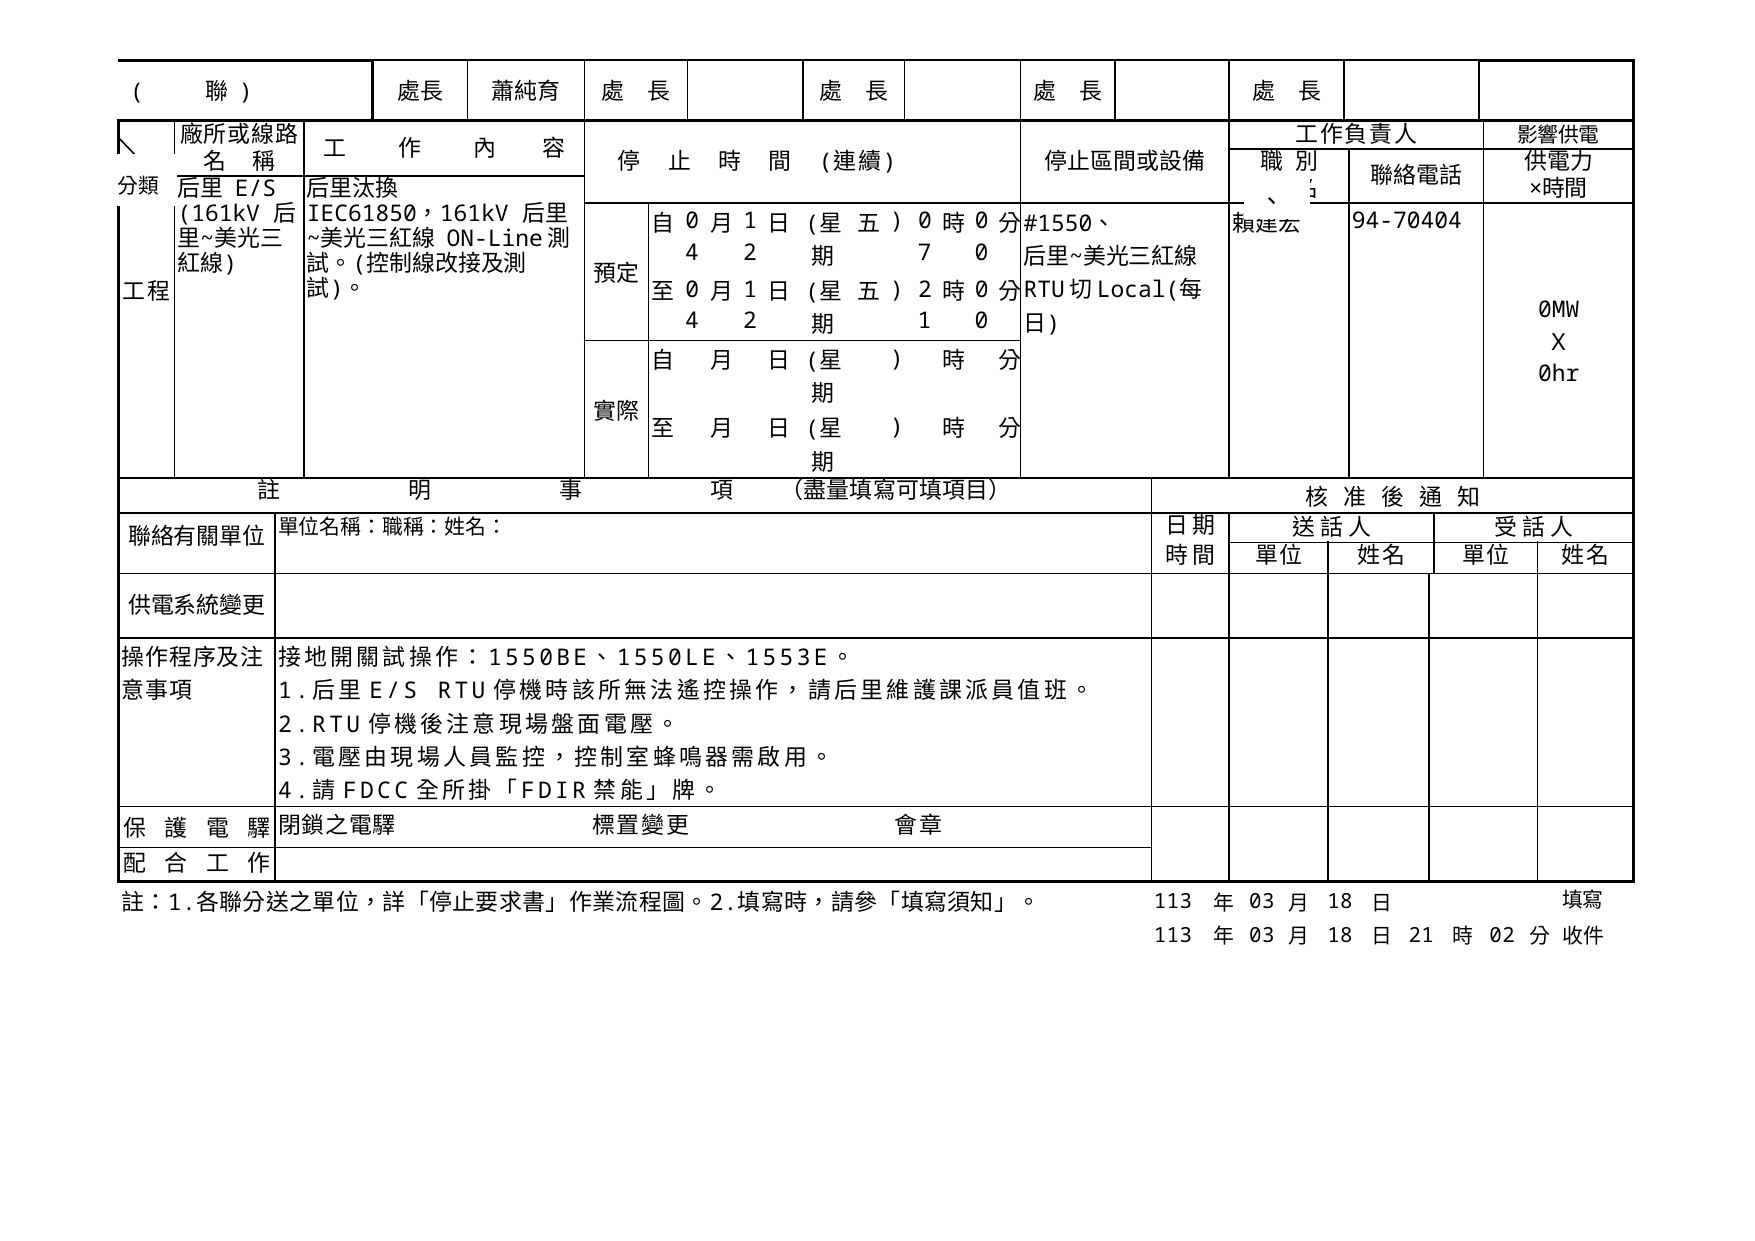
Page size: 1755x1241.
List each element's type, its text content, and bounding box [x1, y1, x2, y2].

table_cell [677, 408, 707, 477]
table_cell 分 [996, 408, 1020, 477]
table_cell [967, 408, 996, 477]
table_cell [1430, 847, 1537, 880]
table_cell 接地開關試操作：1550BE、1550LE、1553E。 1.后里E/S RTU停機時該所無法遙控操作，請后里維護課派員值班。 2.RTU停機後注意現場盤面電壓。 3.電壓由現場人員監控，控制室蜂鳴器需啟用。 4.請FDCC全所掛「FDIR禁能」牌。 [276, 639, 1151, 806]
table_cell [1230, 807, 1327, 847]
table_cell 日期 [1152, 514, 1228, 541]
table_cell 04 [677, 271, 707, 339]
table_cell [1430, 639, 1537, 671]
table_cell 分 [996, 341, 1020, 408]
table_cell [1538, 574, 1632, 604]
table_cell 單位 [1230, 543, 1327, 573]
table_cell 月 [1280, 883, 1317, 919]
table_cell [854, 408, 883, 477]
table_cell 月 [708, 204, 736, 271]
table_cell 職 別 [1230, 150, 1348, 175]
table_cell 註 明 事 項 （盡量填寫可填項目） [120, 479, 1151, 512]
table_cell [1442, 883, 1483, 919]
table_cell 五 [854, 271, 883, 339]
table_cell [911, 341, 939, 408]
table_cell 時 [1442, 919, 1483, 950]
table_cell [1329, 604, 1428, 637]
table_cell 單位 [1435, 543, 1537, 573]
table_cell 閉鎖之電驛 [276, 807, 589, 847]
table_cell 停 止 時 間 (連續) [585, 148, 1020, 175]
table_cell 供電力 [1484, 150, 1632, 175]
table_cell 日 [764, 341, 792, 408]
table_cell [1520, 883, 1559, 919]
table_cell 月 [708, 341, 736, 408]
table_cell [1430, 807, 1537, 847]
table_cell [120, 408, 174, 477]
table_cell 18 [1317, 919, 1363, 950]
table_cell 113 [1141, 919, 1204, 950]
table_cell [1483, 883, 1520, 919]
table_cell 標置變更 [589, 807, 892, 847]
table_cell [1329, 807, 1428, 847]
table_cell 時間 [1152, 541, 1228, 573]
table_cell [1152, 639, 1228, 671]
table_cell 04 [677, 204, 707, 271]
table_cell [677, 341, 707, 408]
table_cell 時 [939, 271, 967, 339]
table_cell 18 [1317, 883, 1363, 919]
table_cell 至 [649, 271, 677, 339]
table_cell 日 [764, 271, 792, 339]
table_cell 影響供電 [1484, 122, 1632, 148]
table_cell [1230, 639, 1327, 671]
table_cell [1480, 62, 1632, 119]
table_cell [585, 122, 1020, 148]
table_cell 月 [708, 408, 736, 477]
table_cell 姓 名 [1310, 175, 1348, 202]
table_cell [967, 341, 996, 408]
table_cell 處 長 [585, 61, 687, 119]
table_cell 時 [939, 408, 967, 477]
table_cell 年 [1204, 919, 1243, 950]
table_cell [1230, 574, 1327, 604]
table_cell [1538, 604, 1632, 637]
table_cell 工程 [120, 271, 174, 339]
table_cell [1345, 61, 1478, 119]
table_cell 94-70404 [1350, 204, 1483, 477]
table_cell [1230, 847, 1327, 880]
table_cell (星期 [793, 341, 854, 408]
table_cell (星期 [793, 204, 854, 271]
table_cell 分 [996, 204, 1020, 271]
table_cell 供電系統變更 [120, 574, 274, 637]
table_cell 預定 [585, 204, 648, 339]
table_cell 名 稱 [175, 148, 303, 175]
table_cell [276, 574, 1151, 637]
table_cell 處 長 [1230, 61, 1343, 119]
table_cell [688, 61, 802, 119]
table_cell [1538, 639, 1632, 671]
table_cell 賴建宏 [1230, 204, 1348, 477]
table_cell 月 [1280, 919, 1317, 950]
table_cell 21 [911, 271, 939, 339]
table_cell 會章 [892, 807, 1151, 847]
table_cell [1329, 574, 1428, 604]
table_cell [585, 175, 1020, 202]
table_cell 聯絡有關單位 [120, 514, 274, 573]
table_cell [1152, 807, 1228, 847]
table_cell 日 [1363, 919, 1399, 950]
table_cell 03 [1243, 919, 1280, 950]
table_cell 00 [967, 271, 996, 339]
table_cell 核准後通知 [1152, 479, 1632, 512]
table_cell 00 [967, 204, 996, 271]
table_cell [1329, 847, 1428, 880]
table_cell [1152, 604, 1228, 637]
table_cell 日 [764, 204, 792, 271]
table_cell 五 [854, 204, 883, 271]
table_cell 113 [1141, 883, 1204, 919]
table_cell 時 [939, 204, 967, 271]
table_cell 保護電驛 [120, 807, 274, 847]
table_cell [118, 919, 1141, 950]
table_cell 廠所或線路 [175, 122, 303, 148]
table_cell 0MW Ｘ 0hr [1484, 204, 1632, 477]
table_cell [1329, 639, 1428, 671]
table_cell 處 長 [804, 61, 904, 119]
table_cell [1538, 847, 1632, 880]
table_cell [1329, 671, 1428, 806]
table_cell 至 [649, 408, 677, 477]
table_cell 工作負責人 [1230, 122, 1483, 148]
table_cell 處 長 [1021, 61, 1114, 119]
table_cell ) [883, 408, 911, 477]
table_cell 註：1.各聯分送之單位，詳「停止要求書」作業流程圖。2.填寫時，請參「填寫須知」。 [118, 883, 1141, 919]
table_cell [1152, 847, 1228, 880]
table_cell [1021, 122, 1228, 148]
table_cell 分 [1520, 919, 1559, 950]
table_cell 工 作 內 容 [305, 122, 584, 175]
table_cell [1152, 671, 1228, 806]
table_cell 日 [1363, 883, 1399, 919]
table_cell 月 [708, 271, 736, 339]
table_cell 停止區間或設備 [1021, 148, 1228, 175]
table_cell [120, 206, 174, 271]
table_cell 自 [649, 341, 677, 408]
table_cell (星期 [793, 408, 854, 477]
table_cell ) [883, 204, 911, 271]
table_cell 處長 [374, 61, 467, 119]
table_cell [736, 341, 764, 408]
table_cell [1116, 61, 1228, 119]
table_cell 日 [764, 408, 792, 477]
table_cell 送話人 [1230, 514, 1433, 541]
table_cell [1538, 671, 1632, 806]
table_cell 分 [996, 271, 1020, 339]
table_cell 后里汰換IEC61850，161kV 后里~美光三紅線 ON-Line測試。(控制線改接及測試)。 [305, 177, 584, 477]
table_cell 聯絡電話 [1350, 150, 1483, 202]
table_cell [1538, 807, 1632, 847]
table_cell [905, 61, 1020, 119]
table_cell ×時間 [1484, 175, 1632, 202]
table_cell 操作程序及注意事項 [120, 639, 274, 806]
table_cell 12 [736, 204, 764, 271]
table_cell 受話人 [1435, 514, 1632, 541]
table_cell ) [883, 341, 911, 408]
table_cell [1430, 671, 1537, 806]
table_cell [1230, 671, 1327, 806]
table_cell [276, 848, 1151, 880]
table_cell (星期 [793, 271, 854, 339]
table_cell 時 [939, 341, 967, 408]
table_cell 姓名 [1538, 543, 1632, 573]
table_cell 姓 名 [1230, 175, 1244, 202]
table_cell 年 [1204, 883, 1243, 919]
table_cell 02 [1483, 919, 1520, 950]
table_cell [120, 340, 174, 408]
table_cell 填寫 [1559, 883, 1634, 919]
table_cell 07 [911, 204, 939, 271]
table_cell [854, 341, 883, 408]
table_cell 12 [736, 271, 764, 339]
table_cell [911, 408, 939, 477]
table_cell [1430, 574, 1537, 604]
table_cell 21 [1400, 919, 1442, 950]
table_cell 配合工作 [120, 848, 274, 880]
table_cell [736, 408, 764, 477]
table_cell [1430, 604, 1537, 637]
table_cell 蕭純育 [468, 61, 584, 119]
table_cell 姓名 [1329, 543, 1433, 573]
table_cell ) [883, 271, 911, 339]
table_cell [118, 62, 371, 119]
table_cell [1400, 883, 1442, 919]
table_cell 收件 [1559, 919, 1634, 950]
table_cell [1152, 574, 1228, 604]
table_cell 后里 E/S (161kV 后里~美光三 紅線) [175, 177, 303, 477]
table_cell [1021, 175, 1228, 202]
table_cell 單位名稱：職稱：姓名： [276, 514, 1151, 573]
table_cell [103, 122, 177, 206]
table_cell 自 [649, 204, 677, 271]
table_cell 實際 [585, 341, 648, 477]
table_cell [1244, 172, 1310, 219]
table_cell [1230, 604, 1327, 637]
table_cell #1550、 后里~美光三紅線 RTU切Local(每日) [1021, 204, 1228, 477]
table_cell 03 [1243, 883, 1280, 919]
